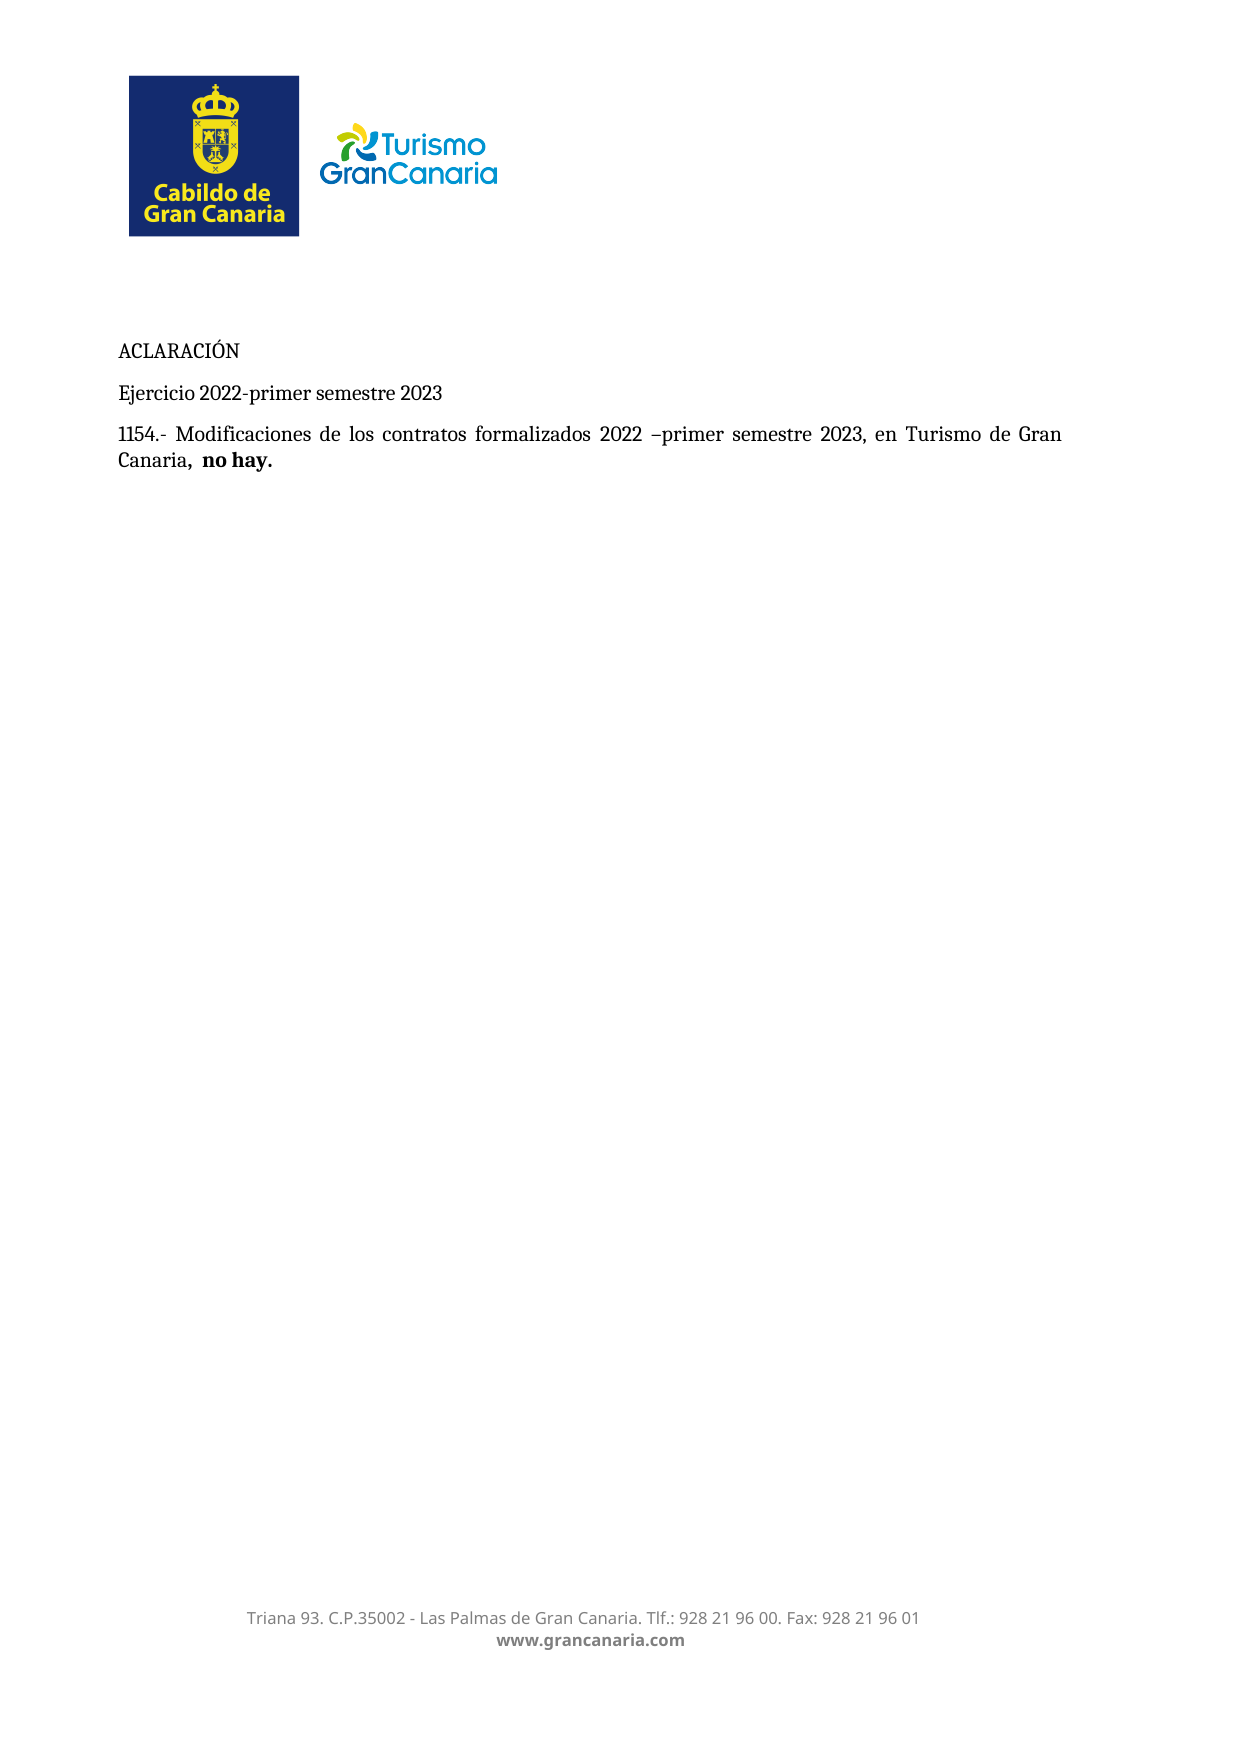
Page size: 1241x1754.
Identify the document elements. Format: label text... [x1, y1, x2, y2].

text 1154.- Modificaciones de los contratos formalizados 2022 –primer semestre 2023, en Turismo de Gran Canaria, no hay. [118, 422, 1063, 473]
text ACLARACIÓN [118, 338, 1063, 364]
text Ejercicio 2022-primer semestre 2023 [118, 380, 1063, 406]
